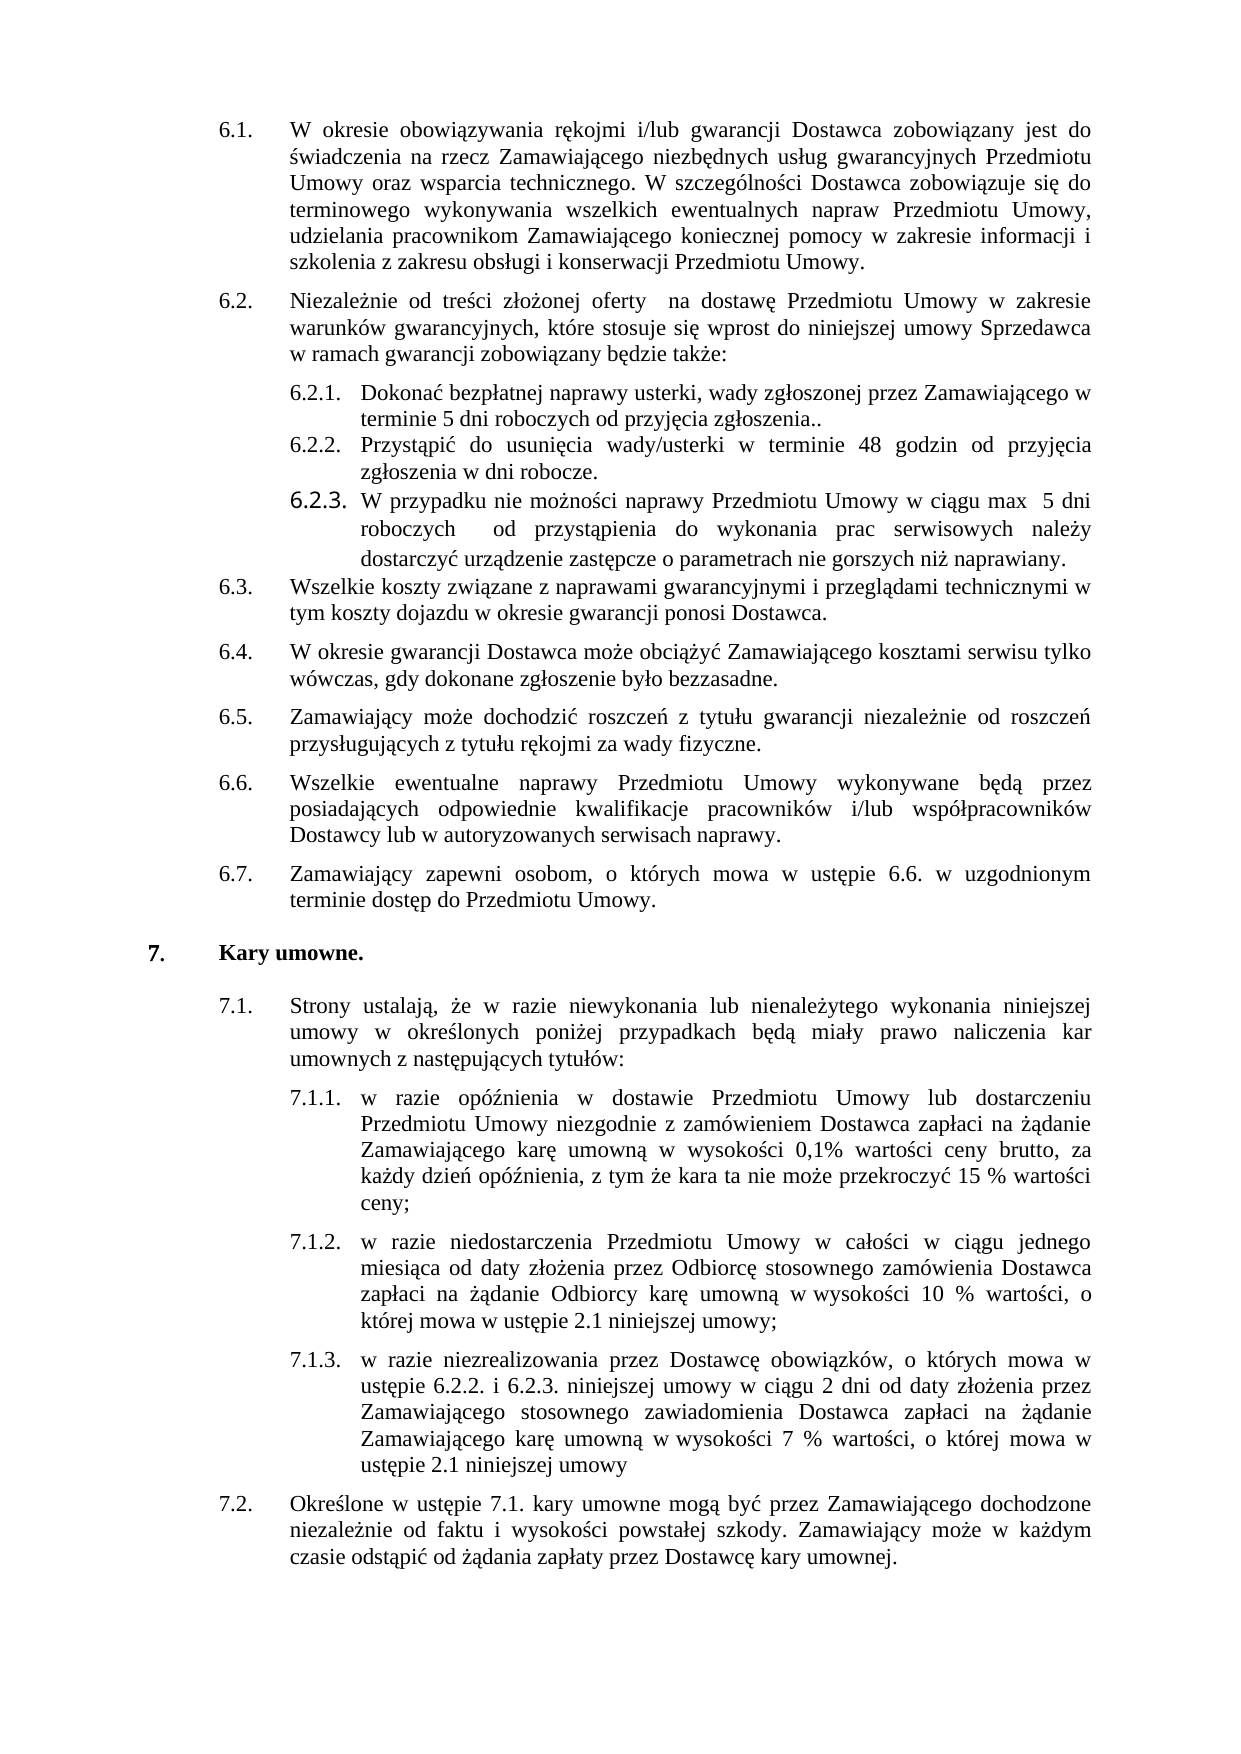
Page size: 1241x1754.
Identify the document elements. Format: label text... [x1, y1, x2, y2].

list Określone w ustępie 7.1. kary umowne mogą być przez Zamawiającego dochodzone niezależnie od faktu i wysokości powstałej szkody. Zamawiający może w każdym czasie odstąpić od żądania zapłaty przez Dostawcę kary umownej. [218, 1490, 1092, 1569]
list w razie niedostarczenia Przedmiotu Umowy w całości w ciągu jednego miesiąca od daty złożenia przez Odbiorcę stosownego zamówienia Dostawca zapłaci na żądanie Odbiorcy karę umowną w wysokości 10 % wartości, o której mowa w ustępie 2.1 niniejszej umowy; [289, 1228, 1092, 1333]
list Dokonać bezpłatnej naprawy usterki, wady zgłoszonej przez Zamawiającego w terminie 5 dni roboczych od przyjęcia zgłoszenia.. [289, 379, 1092, 431]
list W okresie obowiązywania rękojmi i/lub gwarancji Dostawca zobowiązany jest do świadczenia na rzecz Zamawiającego niezbędnych usług gwarancyjnych Przedmiotu Umowy oraz wsparcia technicznego. W szczególności Dostawca zobowiązuje się do terminowego wykonywania wszelkich ewentualnych napraw Przedmiotu Umowy, udzielania pracownikom Zamawiającego koniecznej pomocy w zakresie informacji i szkolenia z zakresu obsługi i konserwacji Przedmiotu Umowy. [218, 117, 1092, 275]
list Wszelkie ewentualne naprawy Przedmiotu Umowy wykonywane będą przez posiadających odpowiednie kwalifikacje pracowników i/lub współpracowników Dostawcy lub w autoryzowanych serwisach naprawy. [218, 769, 1092, 848]
list Wszelkie koszty związane z naprawami gwarancyjnymi i przeglądami technicznymi w tym koszty dojazdu w okresie gwarancji ponosi Dostawca. [218, 573, 1092, 626]
list Przystąpić do usunięcia wady/usterki w terminie 48 godzin od przyjęcia zgłoszenia w dni robocze. [289, 431, 1092, 484]
list W przypadku nie możności naprawy Przedmiotu Umowy w ciągu max 5 dni roboczych od przystąpienia do wykonania prac serwisowych należy dostarczyć urządzenie zastępcze o parametrach nie gorszych niż naprawiany. [289, 484, 1092, 573]
list Kary umowne. [148, 939, 1092, 966]
list Niezależnie od treści złożonej oferty na dostawę Przedmiotu Umowy w zakresie warunków gwarancyjnych, które stosuje się wprost do niniejszej umowy Sprzedawca w ramach gwarancji zobowiązany będzie także: [218, 287, 1092, 366]
list Zamawiający może dochodzić roszczeń z tytułu gwarancji niezależnie od roszczeń przysługujących z tytułu rękojmi za wady fizyczne. [218, 703, 1092, 756]
list Zamawiający zapewni osobom, o których mowa w ustępie 6.6. w uzgodnionym terminie dostęp do Przedmiotu Umowy. [218, 860, 1092, 913]
list W okresie gwarancji Dostawca może obciążyć Zamawiającego kosztami serwisu tylko wówczas, gdy dokonane zgłoszenie było bezzasadne. [218, 638, 1092, 691]
list w razie opóźnienia w dostawie Przedmiotu Umowy lub dostarczeniu Przedmiotu Umowy niezgodnie z zamówieniem Dostawca zapłaci na żądanie Zamawiającego karę umowną w wysokości 0,1% wartości ceny brutto, za każdy dzień opóźnienia, z tym że kara ta nie może przekroczyć 15 % wartości ceny; [289, 1083, 1092, 1215]
list w razie niezrealizowania przez Dostawcę obowiązków, o których mowa w ustępie 6.2.2. i 6.2.3. niniejszej umowy w ciągu 2 dni od daty złożenia przez Zamawiającego stosownego zawiadomienia Dostawca zapłaci na żądanie Zamawiającego karę umowną w wysokości 7 % wartości, o której mowa w ustępie 2.1 niniejszej umowy [289, 1346, 1092, 1477]
list Strony ustalają, że w razie niewykonania lub nienależytego wykonania niniejszej umowy w określonych poniżej przypadkach będą miały prawo naliczenia kar umownych z następujących tytułów: [218, 992, 1092, 1071]
